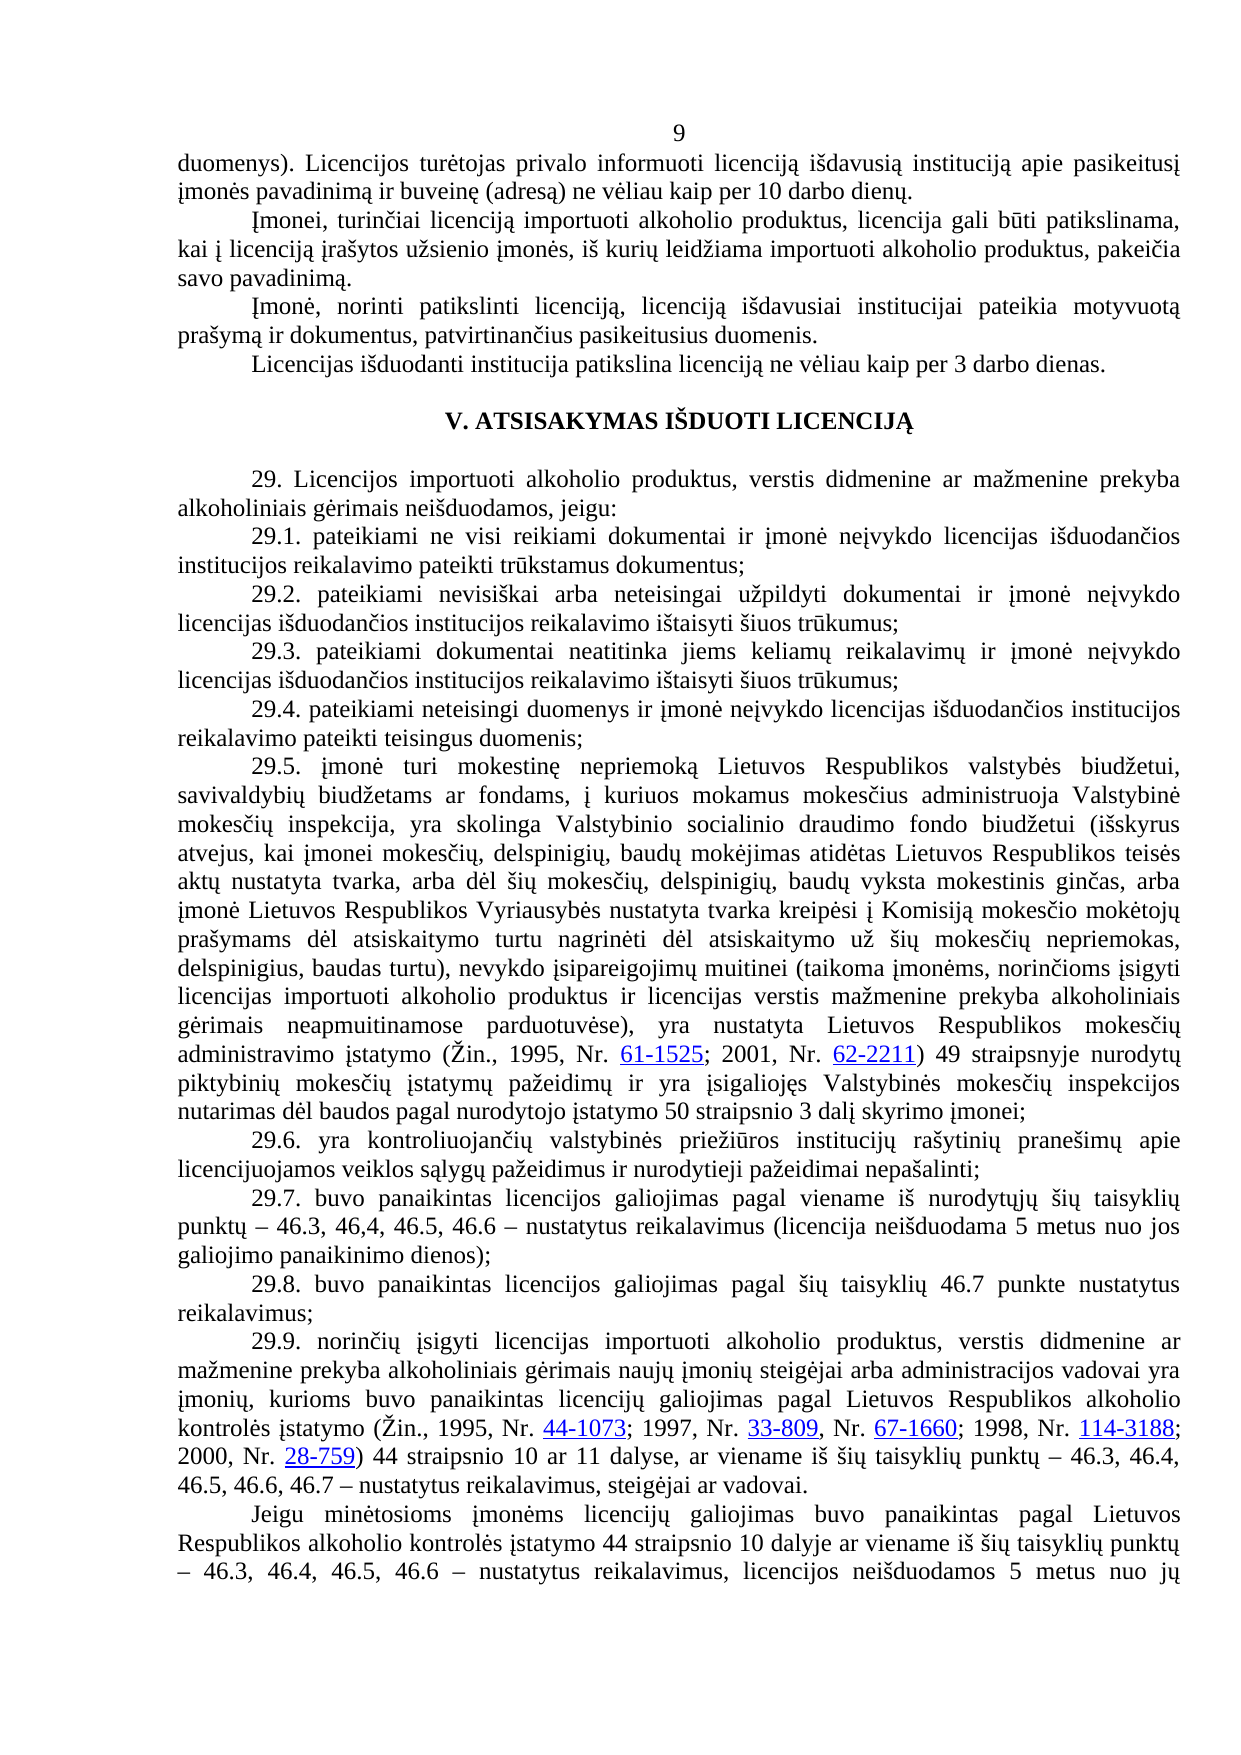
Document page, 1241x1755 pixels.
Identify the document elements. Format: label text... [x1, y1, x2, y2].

text Jeigu minėtosioms įmonėms licencijų galiojimas buvo panaikintas pagal Lietuvos Respublikos alkoholio kontrolės įstatymo 44 straipsnio 10 dalyje ar viename iš šių taisyklių punktų – 46.3, 46.4, 46.5, 46.6 – nustatytus reikalavimus, licencijos neišduodamos 5 metus nuo jų [177, 1499, 1181, 1585]
text 29.1. pateikiami ne visi reikiami dokumentai ir įmonė neįvykdo licencijas išduodančios institucijos reikalavimo pateikti trūkstamus dokumentus; [177, 521, 1181, 579]
text 29.7. buvo panaikintas licencijos galiojimas pagal viename iš nurodytųjų šių taisyklių punktų – 46.3, 46,4, 46.5, 46.6 – nustatytus reikalavimus (licencija neišduodama 5 metus nuo jos galiojimo panaikinimo dienos); [177, 1183, 1181, 1269]
text Įmonė, norinti patikslinti licenciją, licenciją išdavusiai institucijai pateikia motyvuotą prašymą ir dokumentus, patvirtinančius pasikeitusius duomenis. [177, 291, 1181, 349]
text 29.3. pateikiami dokumentai neatitinka jiems keliamų reikalavimų ir įmonė neįvykdo licencijas išduodančios institucijos reikalavimo ištaisyti šiuos trūkumus; [177, 636, 1181, 694]
text Licencijas išduodanti institucija patikslina licenciją ne vėliau kaip per 3 darbo dienas. [177, 349, 1181, 378]
text Įmonei, turinčiai licenciją importuoti alkoholio produktus, licencija gali būti patikslinama, kai į licenciją įrašytos užsienio įmonės, iš kurių leidžiama importuoti alkoholio produktus, pakeičia savo pavadinimą. [177, 205, 1181, 291]
text 29.5. įmonė turi mokestinę nepriemoką Lietuvos Respublikos valstybės biudžetui, savivaldybių biudžetams ar fondams, į kuriuos mokamus mokesčius administruoja Valstybinė mokesčių inspekcija, yra skolinga Valstybinio socialinio draudimo fondo biudžetui (išskyrus atvejus, kai įmonei mokesčių, delspinigių, baudų mokėjimas atidėtas Lietuvos Respublikos teisės aktų nustatyta tvarka, arba dėl šių mokesčių, delspinigių, baudų vyksta mokestinis ginčas, arba įmonė Lietuvos Respublikos Vyriausybės nustatyta tvarka kreipėsi į Komisiją mokesčio mokėtojų prašymams dėl atsiskaitymo turtu nagrinėti dėl atsiskaitymo už šių mokesčių nepriemokas, delspinigius, baudas turtu), nevykdo įsipareigojimų muitinei (taikoma įmonėms, norinčioms įsigyti licencijas importuoti alkoholio produktus ir licencijas verstis mažmenine prekyba alkoholiniais gėrimais neapmuitinamose parduotuvėse), yra nustatyta Lietuvos Respublikos mokesčių administravimo įstatymo (Žin., 1995, Nr. 61-1525; 2001, Nr. 62-2211) 49 straipsnyje nurodytų piktybinių mokesčių įstatymų pažeidimų ir yra įsigaliojęs Valstybinės mokesčių inspekcijos nutarimas dėl baudos pagal nurodytojo įstatymo 50 straipsnio 3 dalį skyrimo įmonei; [177, 751, 1181, 1125]
text 29.9. norinčių įsigyti licencijas importuoti alkoholio produktus, verstis didmenine ar mažmenine prekyba alkoholiniais gėrimais naujų įmonių steigėjai arba administracijos vadovai yra įmonių, kurioms buvo panaikintas licencijų galiojimas pagal Lietuvos Respublikos alkoholio kontrolės įstatymo (Žin., 1995, Nr. 44-1073; 1997, Nr. 33-809, Nr. 67-1660; 1998, Nr. 114-3188; 2000, Nr. 28-759) 44 straipsnio 10 ar 11 dalyse, ar viename iš šių taisyklių punktų – 46.3, 46.4, 46.5, 46.6, 46.7 – nustatytus reikalavimus, steigėjai ar vadovai. [177, 1326, 1181, 1499]
text 29.6. yra kontroliuojančių valstybinės priežiūros institucijų rašytinių pranešimų apie licencijuojamos veiklos sąlygų pažeidimus ir nurodytieji pažeidimai nepašalinti; [177, 1125, 1181, 1183]
text 29.2. pateikiami nevisiškai arba neteisingai užpildyti dokumentai ir įmonė neįvykdo licencijas išduodančios institucijos reikalavimo ištaisyti šiuos trūkumus; [177, 579, 1181, 636]
text 29.4. pateikiami neteisingi duomenys ir įmonė neįvykdo licencijas išduodančios institucijos reikalavimo pateikti teisingus duomenis; [177, 694, 1181, 751]
text duomenys). Licencijos turėtojas privalo informuoti licenciją išdavusią instituciją apie pasikeitusį įmonės pavadinimą ir buveinę (adresą) ne vėliau kaip per 10 darbo dienų. [177, 148, 1181, 205]
text 29. Licencijos importuoti alkoholio produktus, verstis didmenine ar mažmenine prekyba alkoholiniais gėrimais neišduodamos, jeigu: [177, 464, 1181, 521]
text 29.8. buvo panaikintas licencijos galiojimas pagal šių taisyklių 46.7 punkte nustatytus reikalavimus; [177, 1269, 1181, 1326]
text V. ATSISAKYMAS IŠDUOTI LICENCIJĄ [177, 406, 1181, 435]
